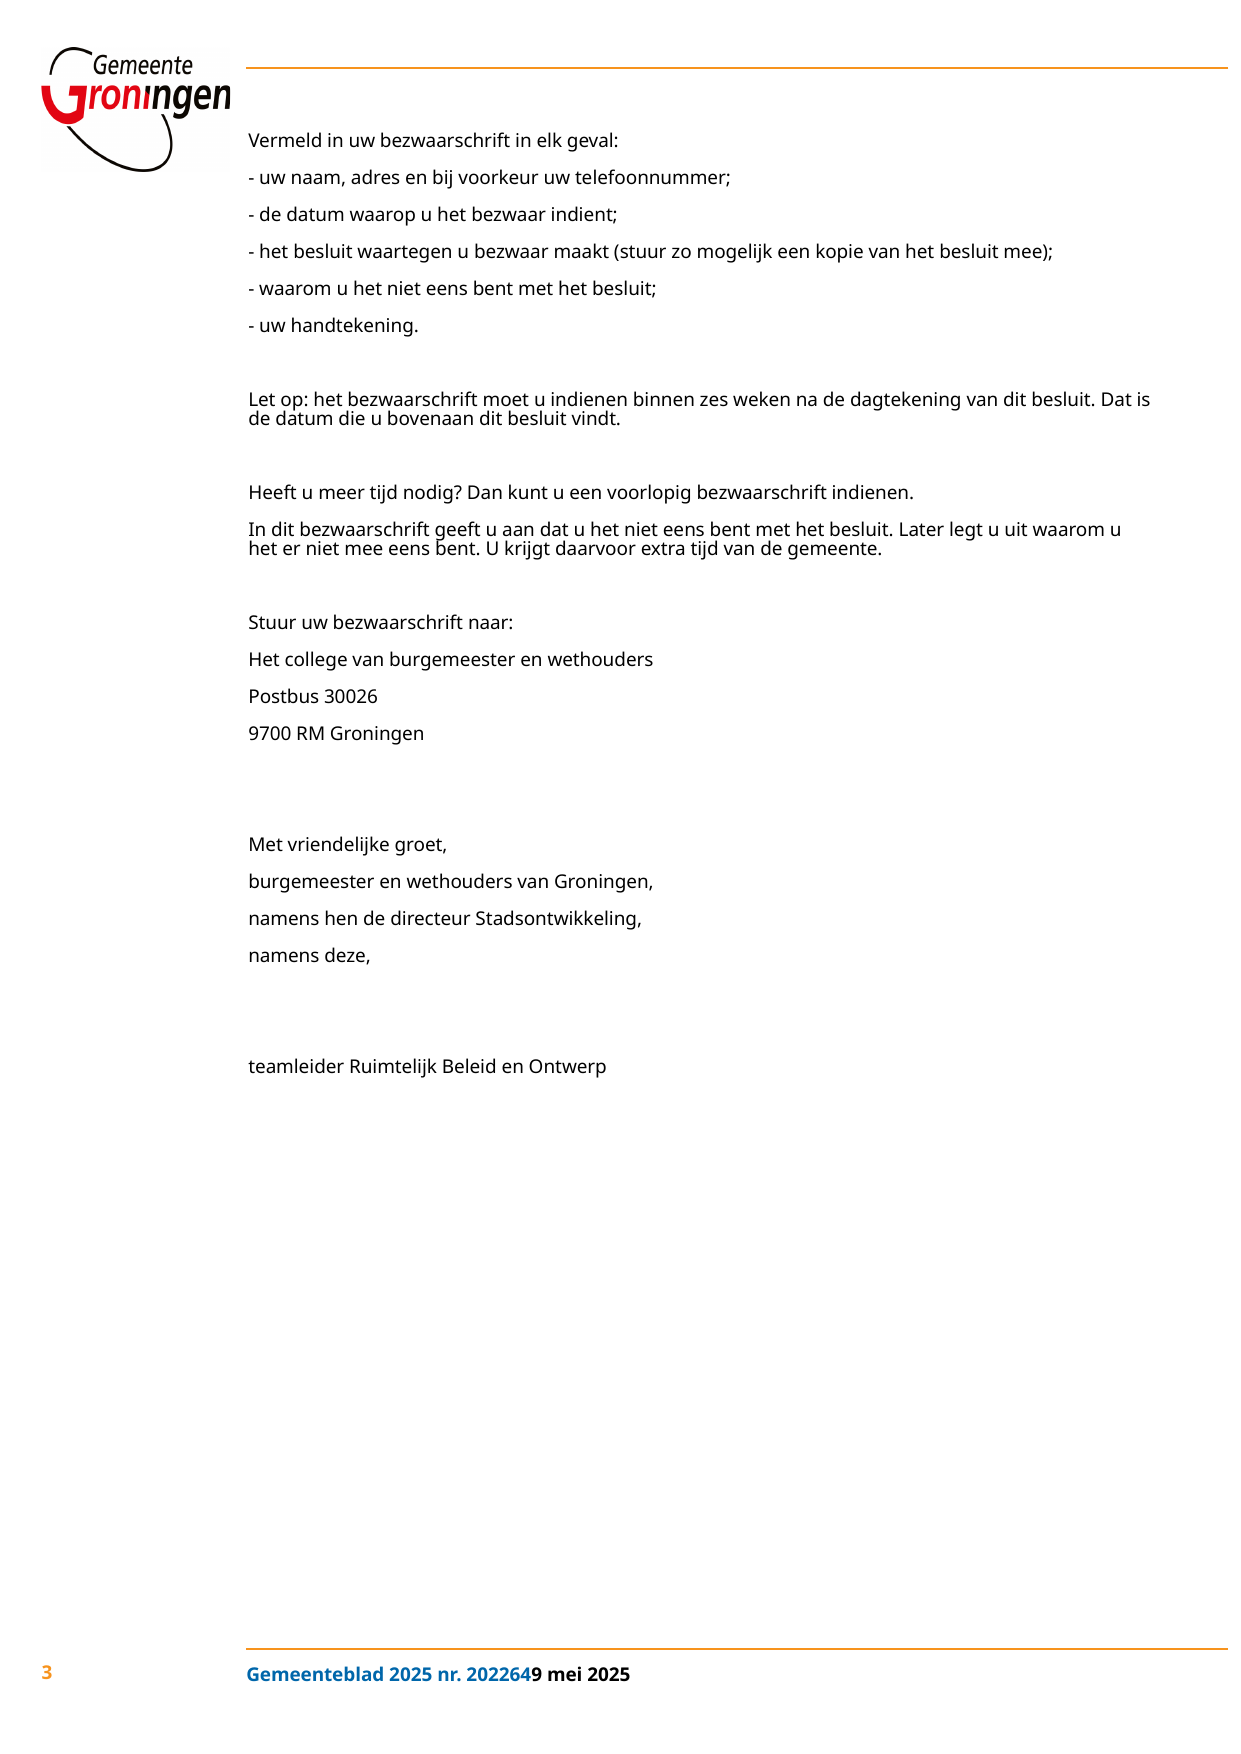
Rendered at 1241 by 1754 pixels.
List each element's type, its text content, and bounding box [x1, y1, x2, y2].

text Let op: het bezwaarschrift moet u indienen binnen zes weken na de dagtekening van dit besluit. Dat is de datum die u bovenaan dit besluit vindt. [248, 391, 1152, 429]
text Vermeld in uw bezwaarschrift in elk geval: [248, 132, 1152, 151]
text Met vriendelijke groet, [248, 836, 1152, 855]
text Het college van burgemeester en wethouders [248, 651, 1152, 670]
text Heeft u meer tijd nodig? Dan kunt u een voorlopig bezwaarschrift indienen. [248, 484, 1152, 503]
text Stuur uw bezwaarschrift naar: [248, 614, 1152, 633]
text - uw naam, adres en bij voorkeur uw telefoonnummer; [248, 169, 1152, 188]
text - het besluit waartegen u bezwaar maakt (stuur zo mogelijk een kopie van het besluit mee); [248, 243, 1152, 262]
text namens hen de directeur Stadsontwikkeling, [248, 910, 1152, 929]
text Postbus 30026 [248, 688, 1152, 707]
picture [41, 47, 231, 172]
text - de datum waarop u het bezwaar indient; [248, 206, 1152, 225]
text namens deze, [248, 947, 1152, 966]
text 9700 RM Groningen [248, 725, 1152, 744]
text teamleider Ruimtelijk Beleid en Ontwerp [248, 1058, 1152, 1077]
text - uw handtekening. [248, 317, 1152, 336]
text In dit bezwaarschrift geeft u aan dat u het niet eens bent met het besluit. Later legt u uit waarom u het er niet mee eens bent. U krijgt daarvoor extra tijd van de gemeente. [248, 521, 1152, 559]
text - waarom u het niet eens bent met het besluit; [248, 280, 1152, 299]
text burgemeester en wethouders van Groningen, [248, 873, 1152, 892]
